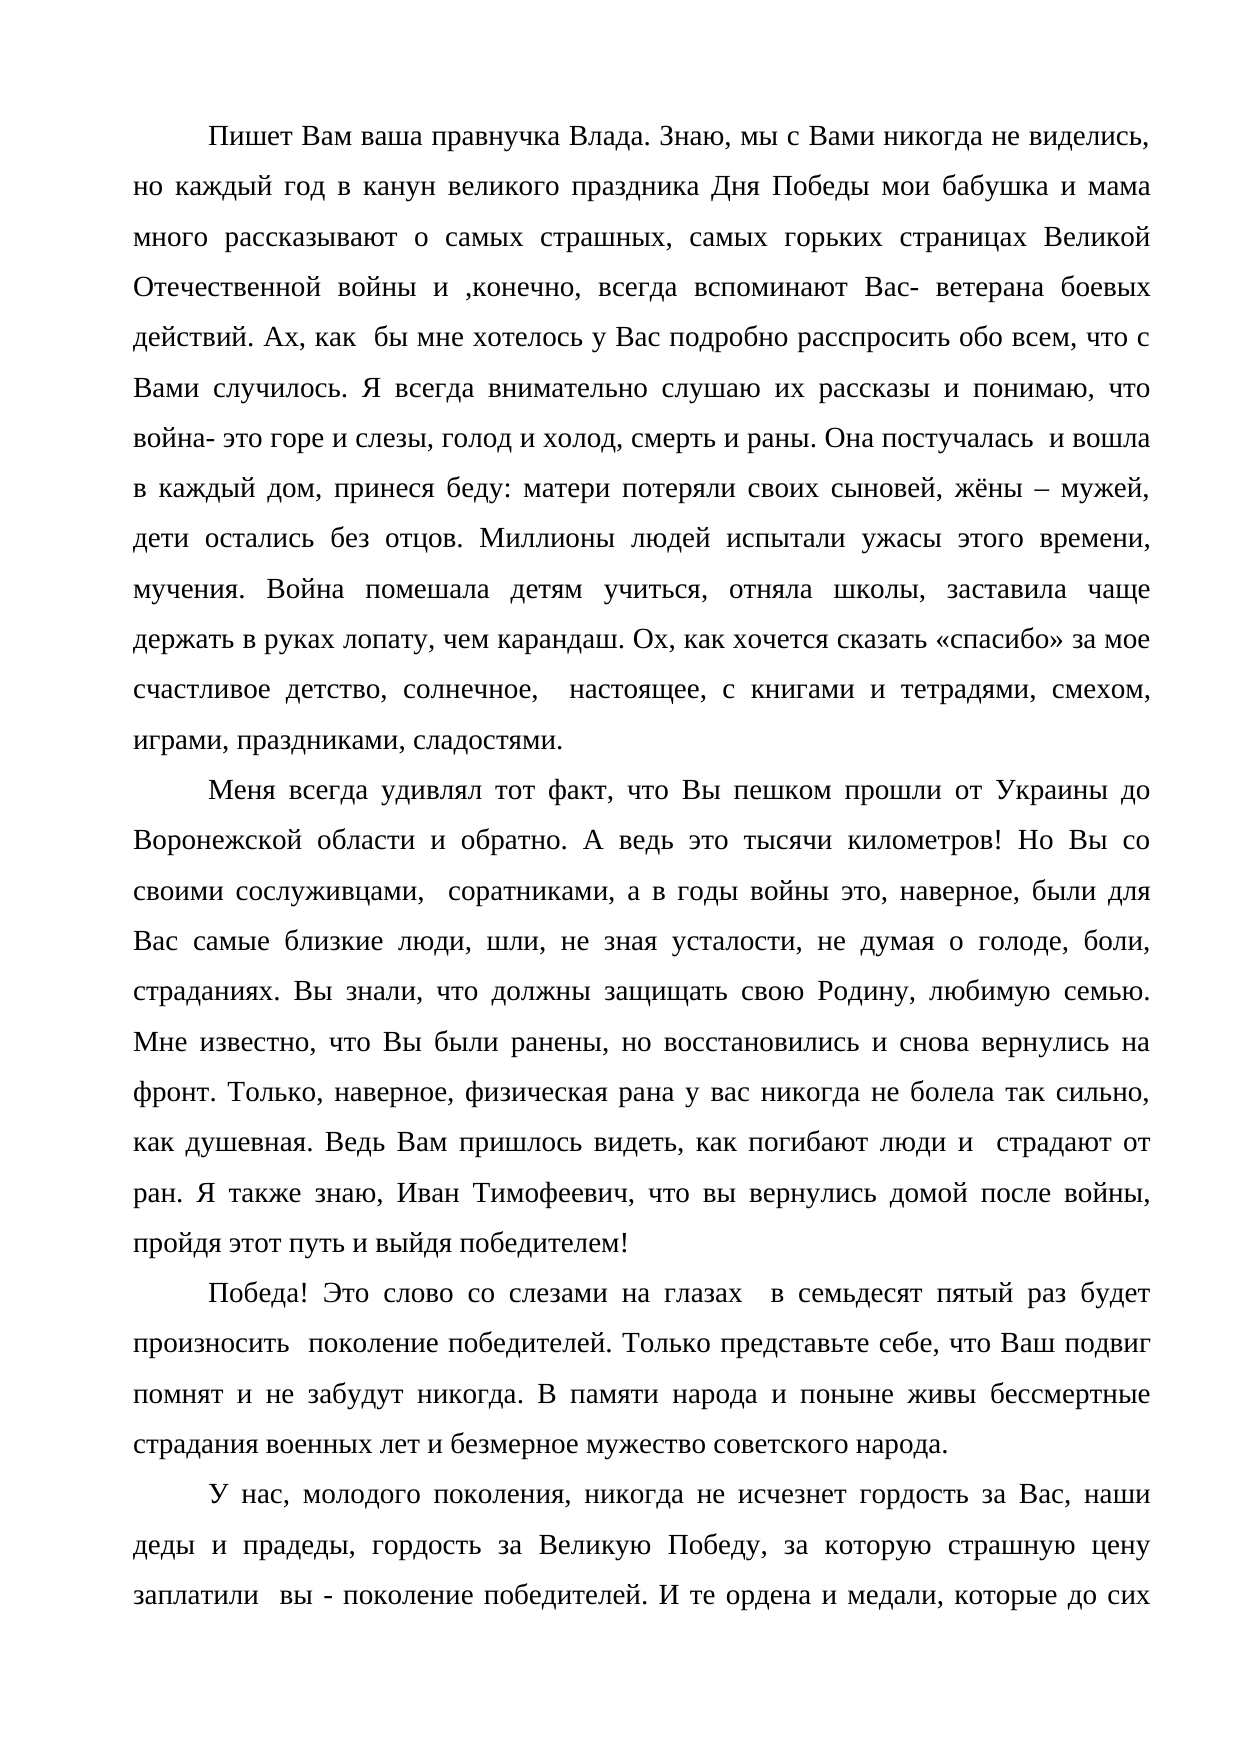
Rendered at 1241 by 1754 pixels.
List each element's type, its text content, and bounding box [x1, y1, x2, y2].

text У нас, молодого поколения, никогда не исчезнет гордость за Вас, наши деды и прадеды, гордость за Великую Победу, за которую страшную цену заплатили вы - поколение победителей. И те ордена и медали, которые до сих [133, 1477, 1152, 1611]
text Победа! Это слово со слезами на глазах в семьдесят пятый раз будет произносить поколение победителей. Только представьте себе, что Ваш подвиг помнят и не забудут никогда. В памяти народа и поныне живы бессмертные страдания военных лет и безмерное мужество советского народа. [133, 1275, 1152, 1460]
text Меня всегда удивлял тот факт, что Вы пешком прошли от Украины до Воронежской области и обратно. А ведь это тысячи километров! Но Вы со своими сослуживцами, соратниками, а в годы войны это, наверное, были для Вас самые близкие люди, шли, не зная усталости, не думая о голоде, боли, страданиях. Вы знали, что должны защищать свою Родину, любимую семью. Мне известно, что Вы были ранены, но восстановились и снова вернулись на фронт. Только, наверное, физическая рана у вас никогда не болела так сильно, как душевная. Ведь Вам пришлось видеть, как погибают люди и страдают от ран. Я также знаю, Иван Тимофеевич, что вы вернулись домой после войны, пройдя этот путь и выйдя победителем! [133, 772, 1152, 1258]
text Пишет Вам ваша правнучка Влада. Знаю, мы с Вами никогда не виделись, но каждый год в канун великого праздника Дня Победы мои бабушка и мама много рассказывают о самых страшных, самых горьких страницах Великой Отечественной войны и ,конечно, всегда вспоминают Вас- ветерана боевых действий. Ах, как бы мне хотелось у Вас подробно расспросить обо всем, что с Вами случилось. Я всегда внимательно слушаю их рассказы и понимаю, что война- это горе и слезы, голод и холод, смерть и раны. Она постучалась и вошла в каждый дом, принеся беду: матери потеряли своих сыновей, жёны – мужей, дети остались без отцов. Миллионы людей испытали ужасы этого времени, мучения. Война помешала детям учиться, отняла школы, заставила чаще держать в руках лопату, чем карандаш. Ох, как хочется сказать «спасибо» за мое счастливое детство, солнечное, настоящее, с книгами и тетрадями, смехом, играми, праздниками, сладостями. [133, 118, 1152, 755]
